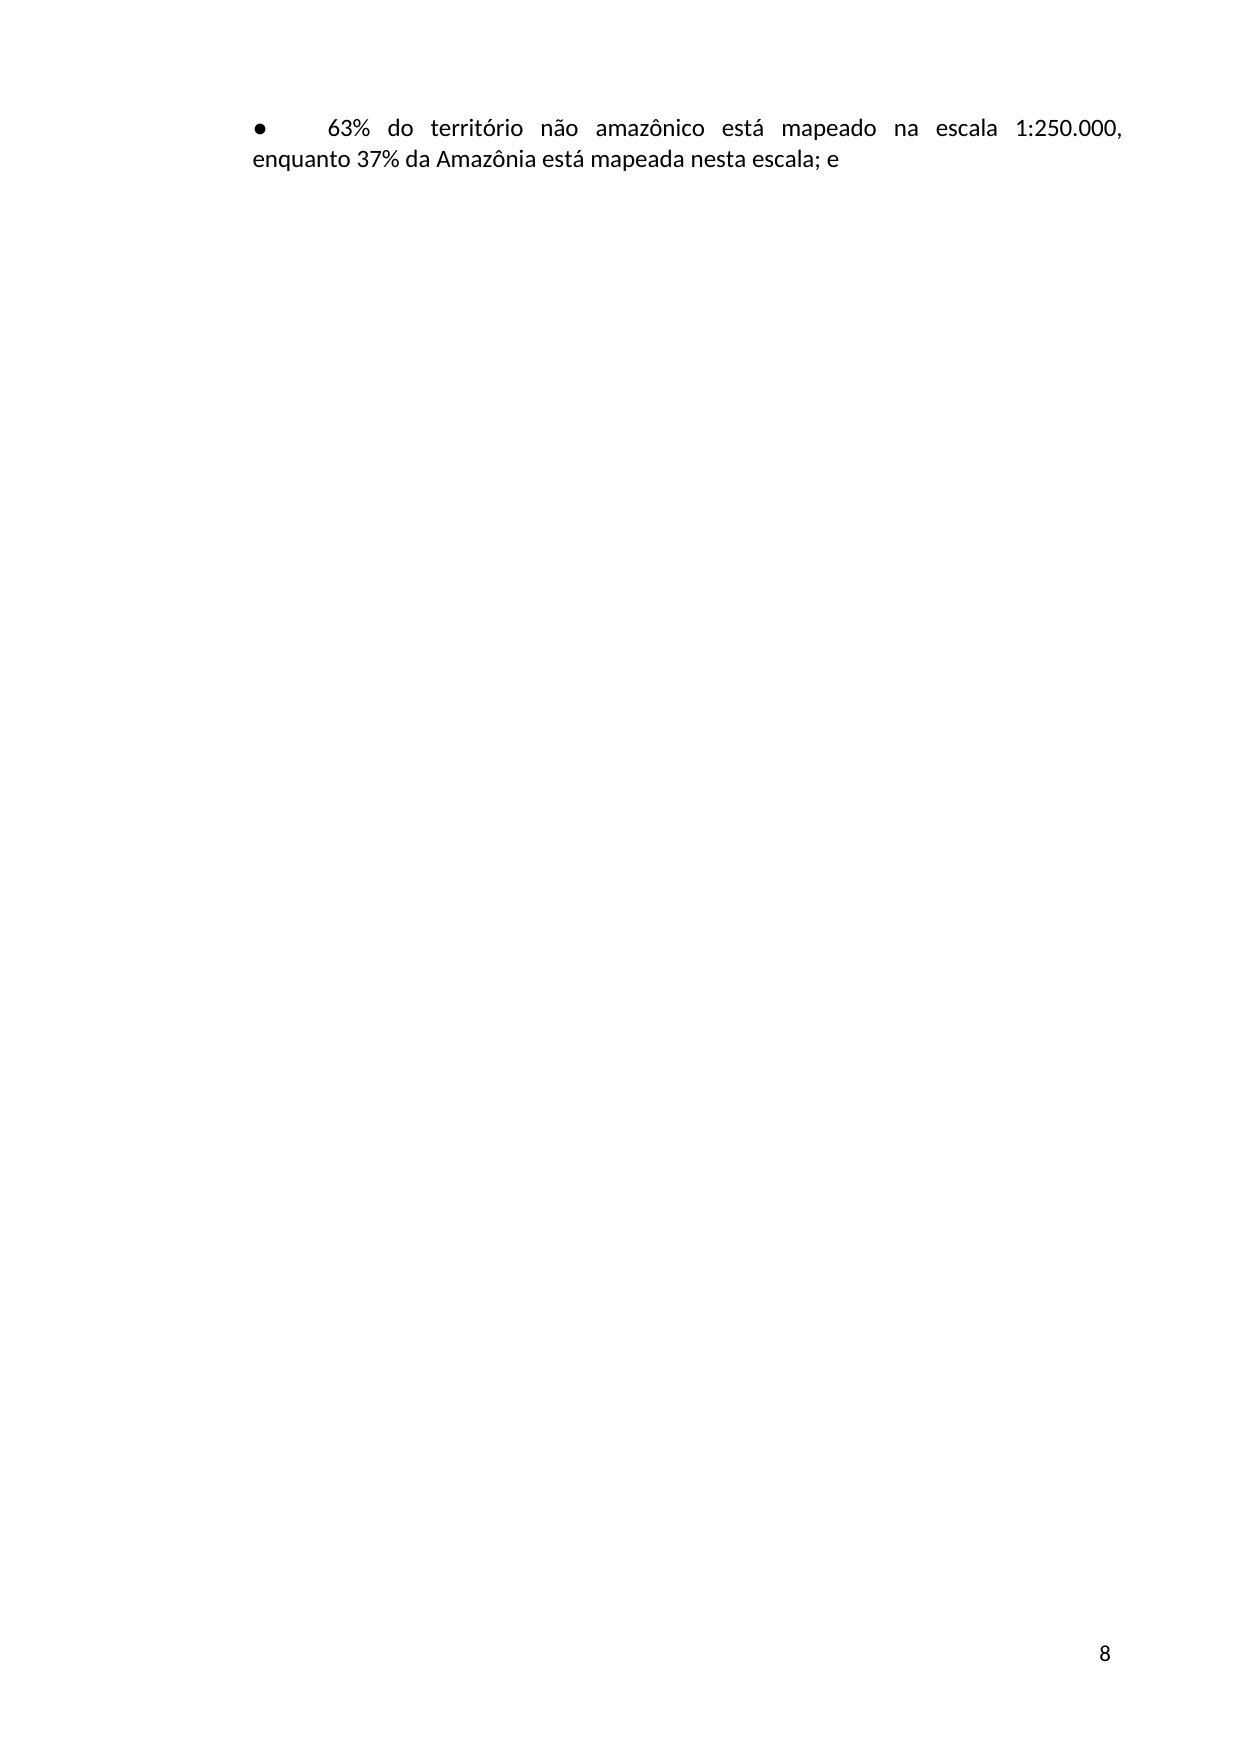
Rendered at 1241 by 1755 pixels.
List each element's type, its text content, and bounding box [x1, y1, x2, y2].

list 63% do território não amazônico está mapeado na escala 1:250.000, enquanto 37% da Amazônia está mapeada nesta escala; e [252, 112, 1123, 173]
